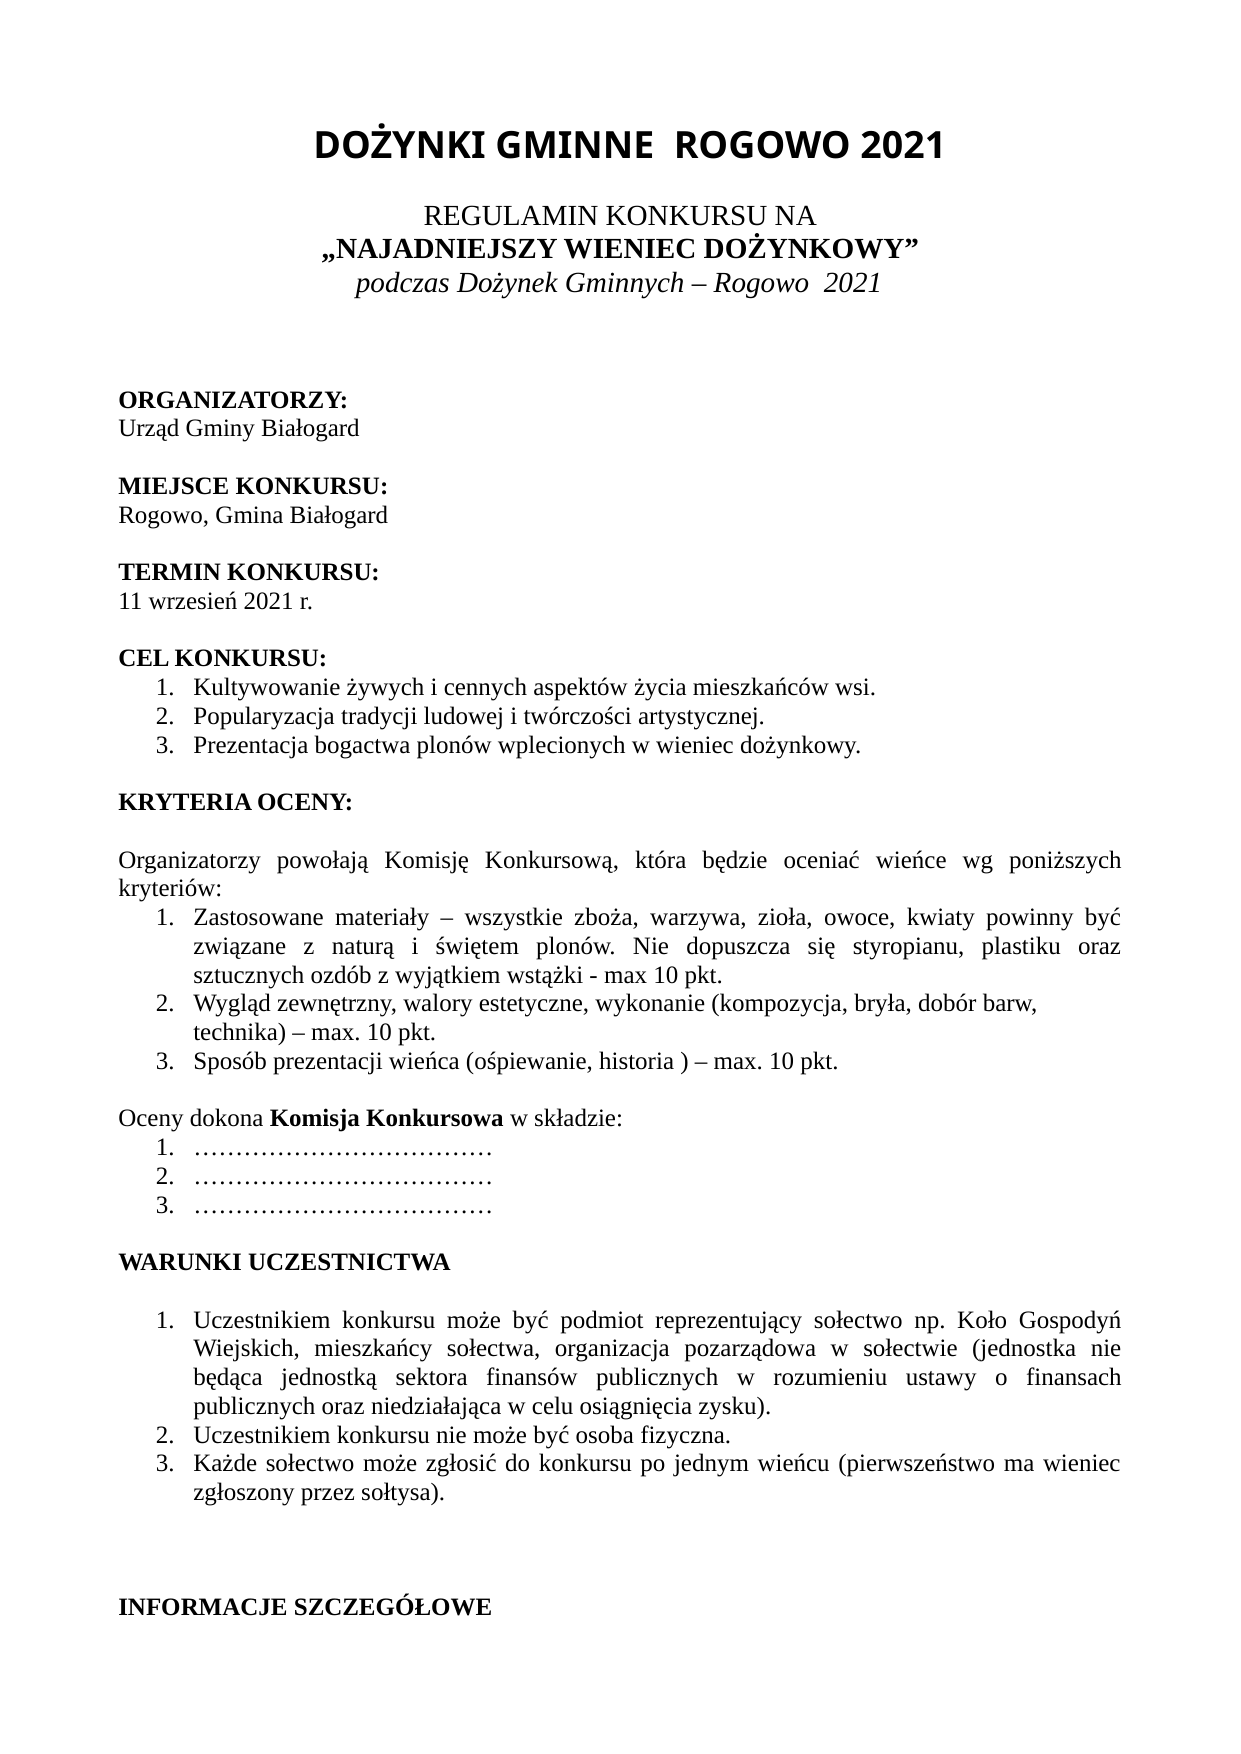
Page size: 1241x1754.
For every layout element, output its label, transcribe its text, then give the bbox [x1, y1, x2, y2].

text ORGANIZATORZY: [118, 385, 1122, 413]
list Popularyzacja tradycji ludowej i twórczości artystycznej. [156, 701, 1122, 730]
list Uczestnikiem konkursu może być podmiot reprezentujący sołectwo np. Koło Gospodyń Wiejskich, mieszkańcy sołectwa, organizacja pozarządowa w sołectwie (jednostka nie będąca jednostką sektora finansów publicznych w rozumieniu ustawy o finansach publicznych oraz niedziałająca w celu osiągnięcia zysku). [156, 1305, 1122, 1420]
text podczas Dożynek Gminnych – Rogowo 2021 [118, 265, 1122, 298]
text WARUNKI UCZESTNICTWA [118, 1247, 1122, 1276]
list ……………………………… [156, 1190, 1122, 1218]
list Sposób prezentacji wieńca (ośpiewanie, historia ) – max. 10 pkt. [156, 1046, 1122, 1075]
text TERMIN KONKURSU: [118, 557, 1122, 586]
list Wygląd zewnętrzny, walory estetyczne, wykonanie (kompozycja, bryła, dobór barw, technika) – max. 10 pkt. [156, 988, 1122, 1046]
list Zastosowane materiały – wszystkie zboża, warzywa, zioła, owoce, kwiaty powinny być związane z naturą i świętem plonów. Nie dopuszcza się styropianu, plastiku oraz sztucznych ozdób z wyjątkiem wstążki - max 10 pkt. [156, 902, 1122, 988]
text Urząd Gminy Białogard [118, 413, 1122, 442]
list Kultywowanie żywych i cennych aspektów życia mieszkańców wsi. [156, 672, 1122, 701]
list ……………………………… [156, 1161, 1122, 1190]
list Każde sołectwo może zgłosić do konkursu po jednym wieńcu (pierwszeństwo ma wieniec zgłoszony przez sołtysa). [156, 1448, 1122, 1506]
text „NAJADNIEJSZY WIENIEC DOŻYNKOWY” [118, 231, 1122, 265]
text 11 wrzesień 2021 r. [118, 586, 1122, 615]
text Organizatorzy powołają Komisję Konkursową, która będzie oceniać wieńce wg poniższych kryteriów: [118, 845, 1122, 902]
text KRYTERIA OCENY: [118, 787, 1122, 816]
text CEL KONKURSU: [118, 643, 1122, 672]
list Prezentacja bogactwa plonów wplecionych w wieniec dożynkowy. [156, 730, 1122, 758]
text MIEJSCE KONKURSU: [118, 471, 1122, 500]
text INFORMACJE SZCZEGÓŁOWE [118, 1592, 1122, 1621]
list ……………………………… [156, 1132, 1122, 1161]
text Oceny dokona Komisja Konkursowa w składzie: [118, 1103, 1122, 1132]
text Rogowo, Gmina Białogard [118, 500, 1122, 528]
list Uczestnikiem konkursu nie może być osoba fizyczna. [156, 1420, 1122, 1448]
text DOŻYNKI GMINNE ROGOWO 2021 [118, 118, 1122, 169]
text REGULAMIN KONKURSU NA [118, 198, 1122, 231]
